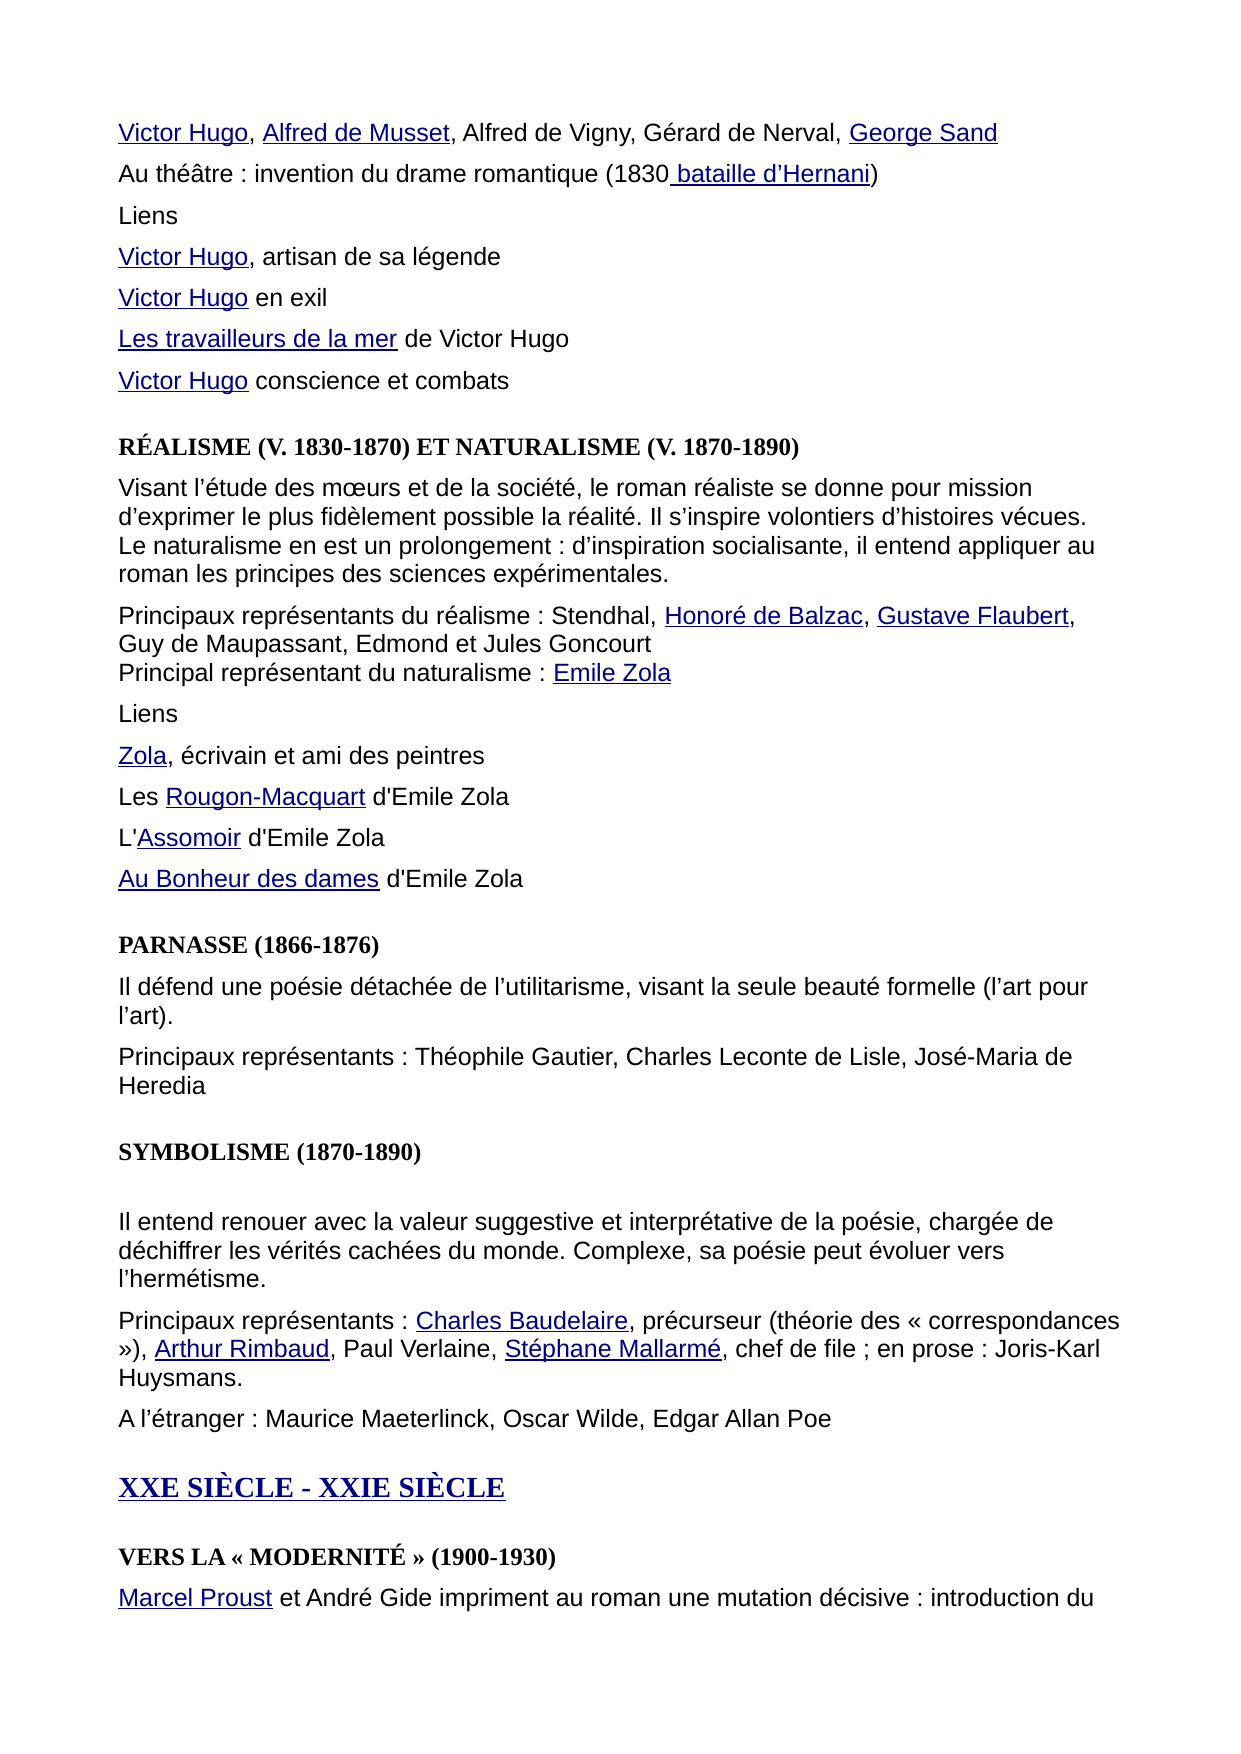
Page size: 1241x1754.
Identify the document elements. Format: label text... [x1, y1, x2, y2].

text Visant l’étude des mœurs et de la société, le roman réaliste se donne pour mission d’exprimer le plus fidèlement possible la réalité. Il s’inspire volontiers d’histoires vécues. Le naturalisme en est un prolongement : d’inspiration socialisante, il entend appliquer au roman les principes des sciences expérimentales. [118, 473, 1122, 588]
text Il défend une poésie détachée de l’utilitarisme, visant la seule beauté formelle (l’art pour l’art). [118, 972, 1122, 1029]
subtitle VERS LA « MODERNITÉ » (1900-1930) [118, 1542, 1122, 1570]
text Zola, écrivain et ami des peintres [118, 741, 1122, 769]
text Principaux représentants du réalisme : Stendhal, Honoré de Balzac, Gustave Flaubert, Guy de Maupassant, Edmond et Jules Goncourt Principal représentant du naturalisme : Emile Zola [118, 601, 1122, 687]
text Il entend renouer avec la valeur suggestive et interprétative de la poésie, chargée de déchiffrer les vérités cachées du monde. Complexe, sa poésie peut évoluer vers l’hermétisme. [118, 1178, 1122, 1293]
text Au théâtre : invention du drame romantique (1830 bataille d’Hernani) [118, 159, 1122, 188]
text Victor Hugo, artisan de sa légende [118, 242, 1122, 271]
text Principaux représentants : Théophile Gautier, Charles Leconte de Lisle, José-Maria de Heredia [118, 1042, 1122, 1099]
text L'Assomoir d'Emile Zola [118, 823, 1122, 852]
text Les Rougon-Macquart d'Emile Zola [118, 782, 1122, 811]
text Liens [118, 201, 1122, 229]
text Victor Hugo en exil [118, 283, 1122, 312]
subtitle XXE SIÈCLE - XXIE SIÈCLE [118, 1471, 1122, 1504]
subtitle SYMBOLISME (1870-1890) [118, 1137, 1122, 1166]
subtitle PARNASSE (1866-1876) [118, 931, 1122, 959]
text Les travailleurs de la mer de Victor Hugo [118, 324, 1122, 353]
subtitle RÉALISME (V. 1830-1870) ET NATURALISME (V. 1870-1890) [118, 432, 1122, 461]
text Victor Hugo, Alfred de Musset, Alfred de Vigny, Gérard de Nerval, George Sand [118, 118, 1122, 147]
text Au Bonheur des dames d'Emile Zola [118, 864, 1122, 893]
text A l’étranger : Maurice Maeterlinck, Oscar Wilde, Edgar Allan Poe [118, 1404, 1122, 1433]
text Liens [118, 699, 1122, 728]
text Victor Hugo conscience et combats [118, 366, 1122, 394]
text Marcel Proust et André Gide impriment au roman une mutation décisive : introduction du [118, 1583, 1122, 1612]
text Principaux représentants : Charles Baudelaire, précurseur (théorie des « correspondances »), Arthur Rimbaud, Paul Verlaine, Stéphane Mallarmé, chef de file ; en prose : Joris-Karl Huysmans. [118, 1306, 1122, 1392]
